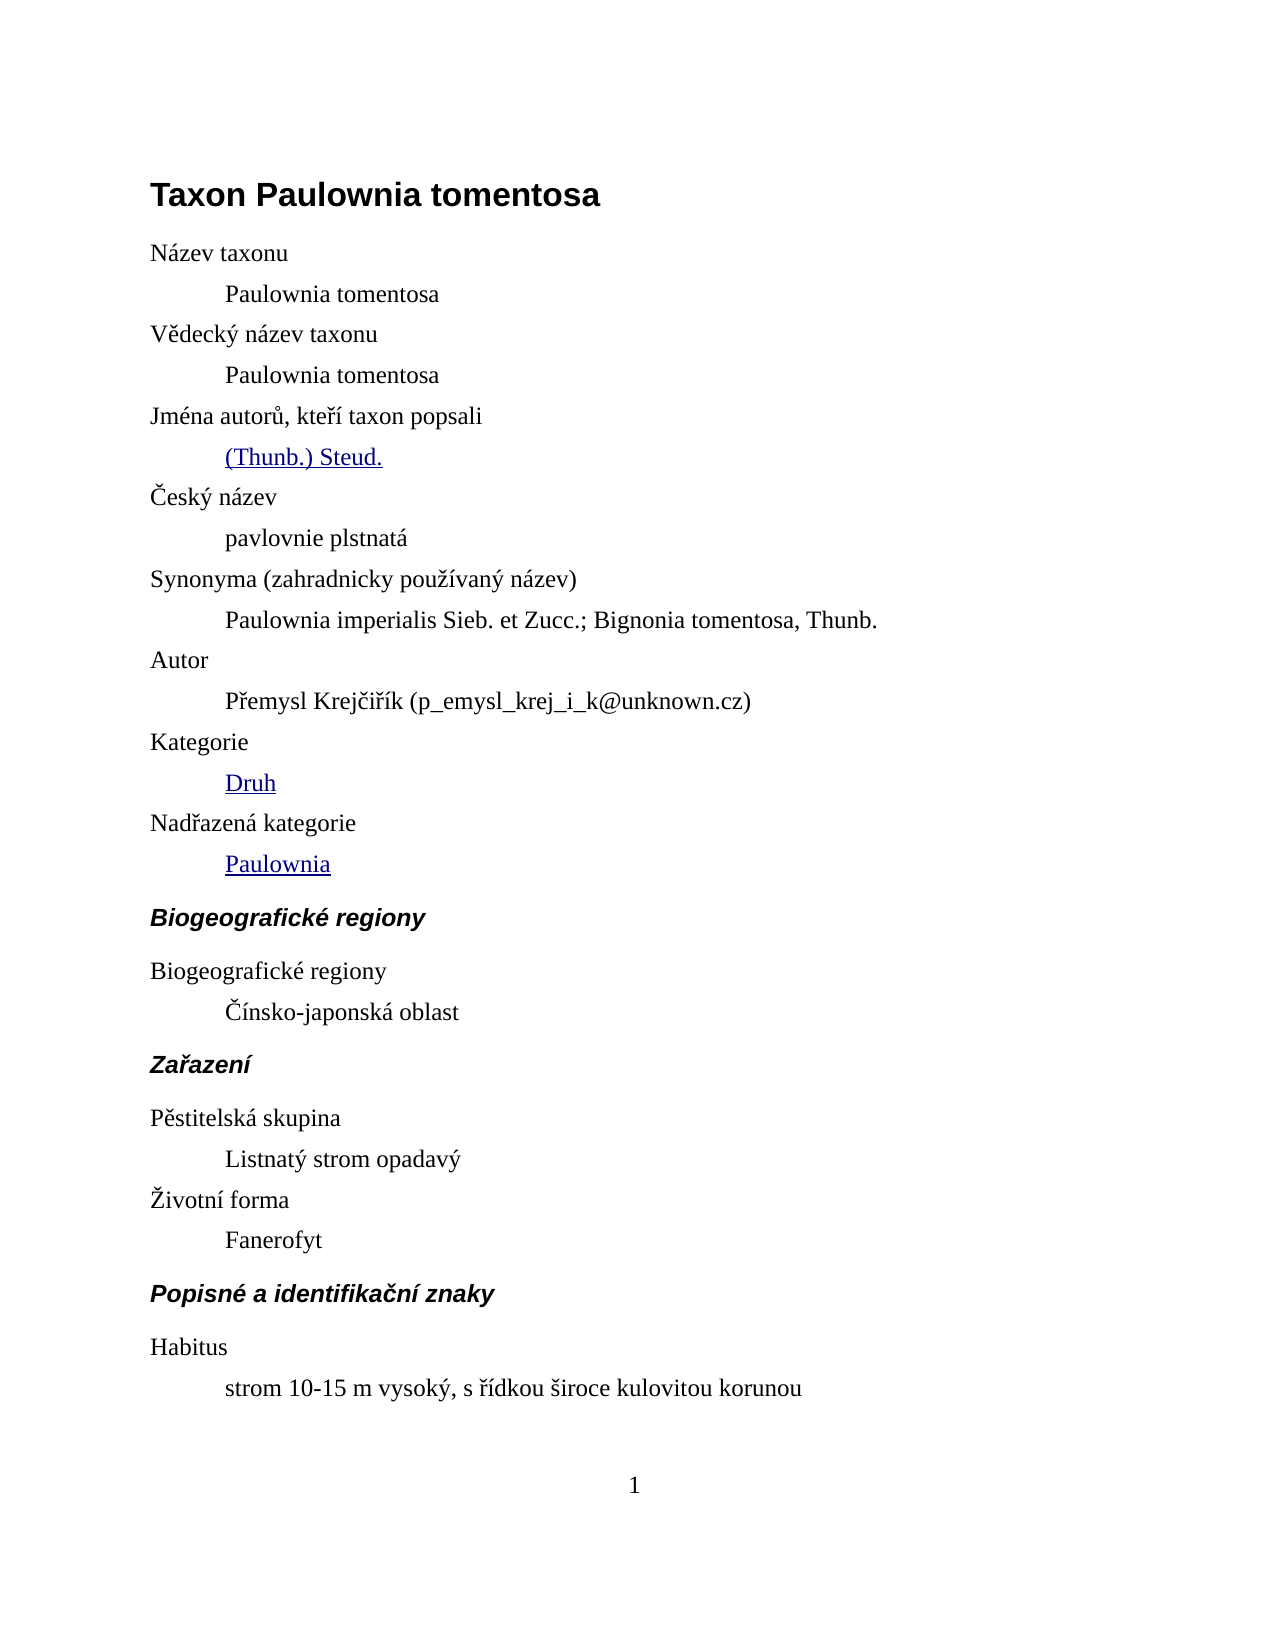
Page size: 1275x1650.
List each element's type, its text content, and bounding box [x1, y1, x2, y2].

text Název taxonu [150, 238, 1125, 267]
text (Thunb.) Steud. [225, 442, 1125, 471]
text Listnatý strom opadavý [225, 1144, 1125, 1173]
text Paulownia [225, 849, 1125, 878]
subtitle Biogeografické regiony [150, 903, 1125, 931]
text pavlovnie plstnatá [225, 523, 1125, 552]
text Životní forma [150, 1185, 1125, 1213]
text Čínsko-japonská oblast [225, 997, 1125, 1025]
text Paulownia imperialis Sieb. et Zucc.; Bignonia tomentosa, Thunb. [225, 605, 1125, 633]
subtitle Zařazení [150, 1050, 1125, 1079]
subtitle Taxon Paulownia tomentosa [150, 175, 1125, 214]
text Přemysl Krejčiřík (p_emysl_krej_i_k@unknown.cz) [225, 686, 1125, 715]
text Paulownia tomentosa [225, 279, 1125, 308]
subtitle Popisné a identifikační znaky [150, 1279, 1125, 1308]
text Synonyma (zahradnicky používaný název) [150, 564, 1125, 593]
text Fanerofyt [225, 1226, 1125, 1254]
text Český název [150, 482, 1125, 511]
text Vědecký název taxonu [150, 319, 1125, 348]
text Jména autorů, kteří taxon popsali [150, 401, 1125, 430]
text Habitus [150, 1332, 1125, 1361]
text Pěstitelská skupina [150, 1103, 1125, 1132]
text Druh [225, 768, 1125, 796]
text Kategorie [150, 727, 1125, 756]
text Paulownia tomentosa [225, 360, 1125, 389]
text Nadřazená kategorie [150, 808, 1125, 837]
text Autor [150, 645, 1125, 674]
text Biogeografické regiony [150, 956, 1125, 984]
text strom 10-15 m vysoký, s řídkou široce kulovitou korunou [225, 1373, 1125, 1402]
